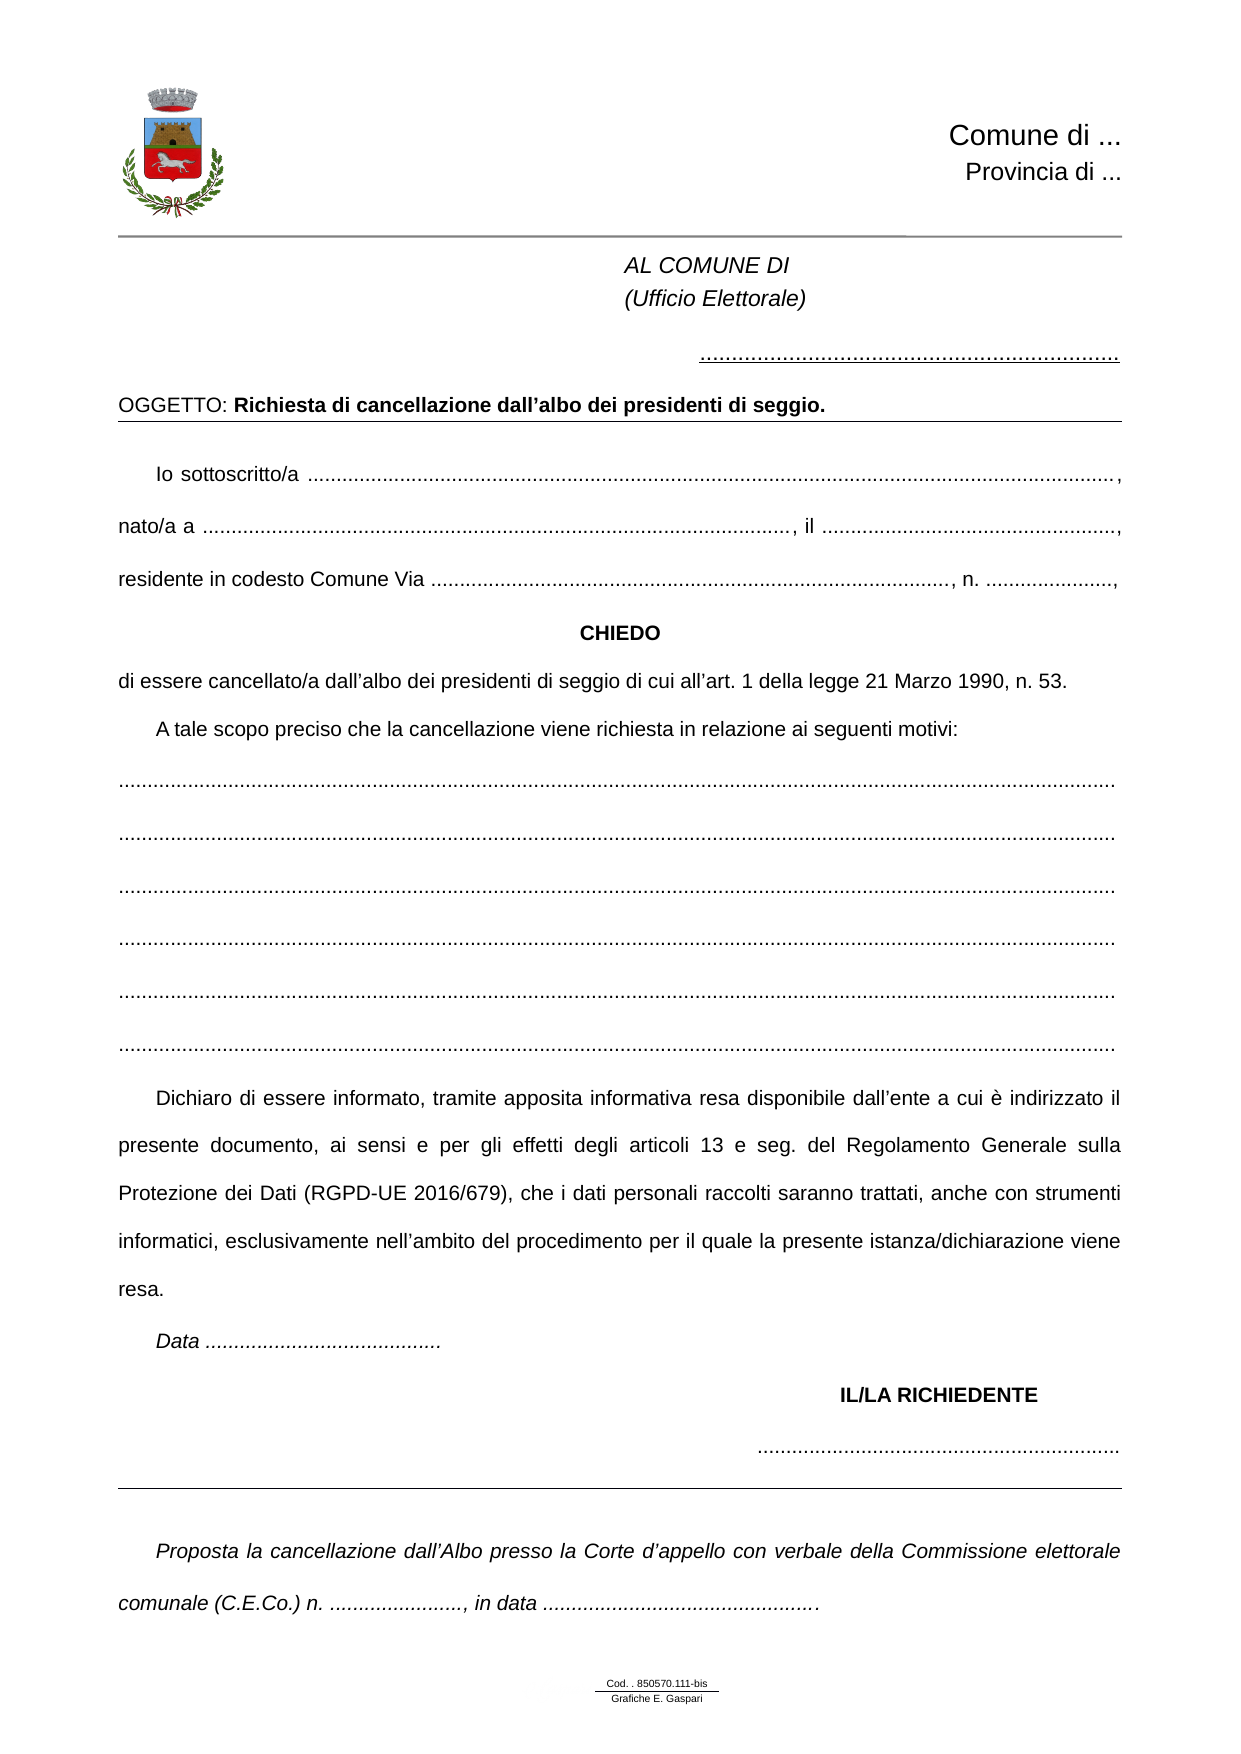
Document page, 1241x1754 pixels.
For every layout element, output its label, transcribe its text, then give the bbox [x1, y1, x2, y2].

text ............................................................................................................................................................................. ............................................................................................................................................................................. ............................................................................................................................................................................. ............................................................................................................................................................................. ............................................................................................................................................................................. ............................................................................................................................................................................. [118, 764, 1122, 1057]
text Io sottoscritto/a ............................................................................................................................................, nato/a a ......................................................................................................, il ..................................................., residente in codesto Comune Via .........................................................................................., n. ......................, [118, 458, 1122, 592]
text (Ufficio Elettorale) [624, 285, 1122, 311]
picture [122, 87, 224, 219]
text Provincia di ... [224, 157, 1122, 185]
text A tale scopo preciso che la cancellazione viene richiesta in relazione ai seguenti motivi: [118, 716, 1122, 740]
text di essere cancellato/a dall’albo dei presidenti di seggio di cui all’art. 1 della legge 21 Marzo 1990, n. 53. [118, 668, 1122, 692]
text .................................................................. [624, 337, 1122, 366]
text ............................................................... [756, 1430, 1122, 1459]
text OGGETTO: Richiesta di cancellazione dall’albo dei presidenti di seggio. [118, 393, 1122, 421]
subtitle IL/LA RICHIEDENTE [756, 1382, 1122, 1406]
subtitle AL COMUNE DI [624, 252, 1122, 278]
text Data ......................................... [118, 1325, 1122, 1354]
text Proposta la cancellazione dall’Albo presso la Corte d’appello con verbale della Commissione elettorale comunale (C.E.Co.) n. ......................., in data ................................................ [118, 1536, 1122, 1616]
subtitle CHIEDO [118, 621, 1122, 644]
text Comune di ... [224, 118, 1122, 152]
text Dichiaro di essere informato, tramite apposita informativa resa disponibile dall’ente a cui è indirizzato il presente documento, ai sensi e per gli effetti degli articoli 13 e seg. del Regolamento Generale sulla Protezione dei Dati (RGPD-UE 2016/679), che i dati personali raccolti saranno trattati, anche con strumenti informatici, esclusivamente nell’ambito del procedimento per il quale la presente istanza/dichiarazione viene resa. [118, 1085, 1122, 1301]
